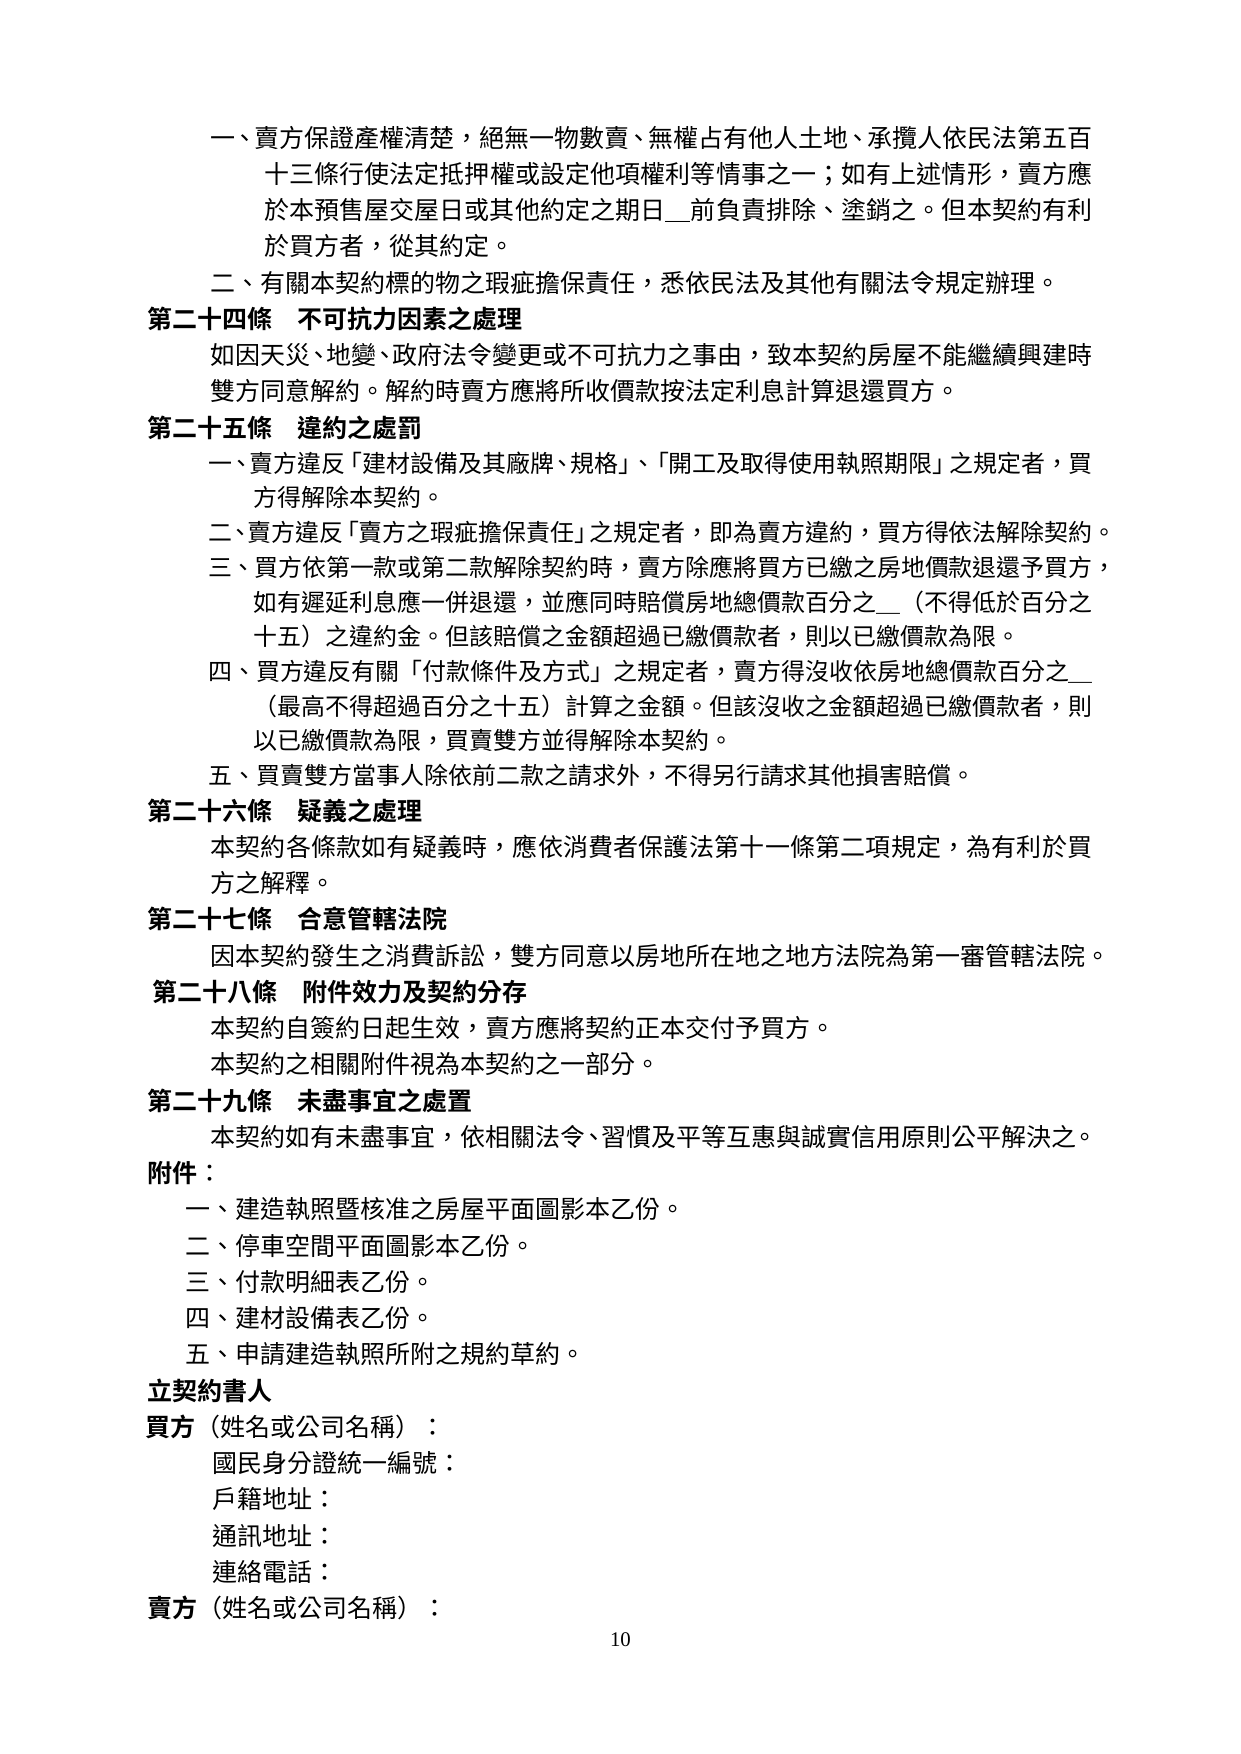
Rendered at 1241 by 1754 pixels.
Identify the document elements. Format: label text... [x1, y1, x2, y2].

text 第二十九條 未盡事宜之處置 [148, 1081, 1092, 1117]
text 本契約之相關附件視為本契約之一部分。 [210, 1045, 1092, 1081]
text 第二十四條 不可抗力因素之處理 [148, 299, 1092, 336]
text 四、買方違反有關「付款條件及方式」之規定者，賣方得沒收依房地總價款百分之＿（最高不得超過百分之十五）計算之金額。但該沒收之金額超過已繳價款者，則以已繳價款為限，買賣雙方並得解除本契約。 [209, 652, 1092, 757]
text 本契約如有未盡事宜，依相關法令、習慣及平等互惠與誠實信用原則公平解決之。 [210, 1117, 1092, 1154]
text 因本契約發生之消費訴訟，雙方同意以房地所在地之地方法院為第一審管轄法院。 [210, 936, 1092, 972]
text 一、賣方保證產權清楚，絕無一物數賣、無權占有他人土地、承攬人依民法第五百十三條行使法定抵押權或設定他項權利等情事之一；如有上述情形，賣方應於本預售屋交屋日或其他約定之期日＿前負責排除、塗銷之。但本契約有利於買方者，從其約定。 [210, 118, 1092, 263]
text 四、建材設備表乙份。 [185, 1299, 1092, 1335]
text 二、賣方違反「賣方之瑕疵擔保責任」之規定者，即為賣方違約，買方得依法解除契約。 [209, 514, 1092, 548]
text 一、建造執照暨核准之房屋平面圖影本乙份。 [185, 1190, 1092, 1226]
text 三、買方依第一款或第二款解除契約時，賣方除應將買方已繳之房地價款退還予買方，如有遲延利息應一併退還，並應同時賠償房地總價款百分之＿（不得低於百分之十五）之違約金。但該賠償之金額超過已繳價款者，則以已繳價款為限。 [209, 548, 1092, 652]
text 第二十五條 違約之處罰 [148, 408, 1092, 444]
text 賣方（姓名或公司名稱）： [148, 1589, 1092, 1625]
text 第二十七條 合意管轄法院 [148, 900, 1092, 936]
text 本契約自簽約日起生效，賣方應將契約正本交付予買方。 [210, 1009, 1092, 1045]
text 買方（姓名或公司名稱）： [145, 1407, 1092, 1444]
text 附件： [148, 1154, 1092, 1190]
text 三、付款明細表乙份。 [185, 1262, 1092, 1299]
text 立契約書人 [148, 1371, 1092, 1407]
text 第二十六條 疑義之處理 [148, 791, 1092, 827]
text 戶籍地址： [148, 1480, 1092, 1516]
text 一、賣方違反「建材設備及其廠牌、規格」、「開工及取得使用執照期限」之規定者，買方得解除本契約。 [209, 444, 1092, 514]
text 二、有關本契約標的物之瑕疵擔保責任，悉依民法及其他有關法令規定辦理。 [210, 263, 1092, 299]
text 本契約各條款如有疑義時，應依消費者保護法第十一條第二項規定，為有利於買方之解釋。 [210, 827, 1092, 900]
text 如因天災、地變、政府法令變更或不可抗力之事由，致本契約房屋不能繼續興建時，雙方同意解約。解約時賣方應將所收價款按法定利息計算退還買方。 [210, 336, 1092, 408]
text 五、買賣雙方當事人除依前二款之請求外，不得另行請求其他損害賠償。 [209, 757, 1092, 791]
text 二、停車空間平面圖影本乙份。 [185, 1226, 1092, 1262]
text 國民身分證統一編號： [148, 1444, 1092, 1480]
text 連絡電話： [148, 1552, 1092, 1589]
text 第二十八條 附件效力及契約分存 [152, 972, 1092, 1009]
text 五、申請建造執照所附之規約草約。 [185, 1335, 1092, 1371]
text 通訊地址： [148, 1516, 1092, 1552]
